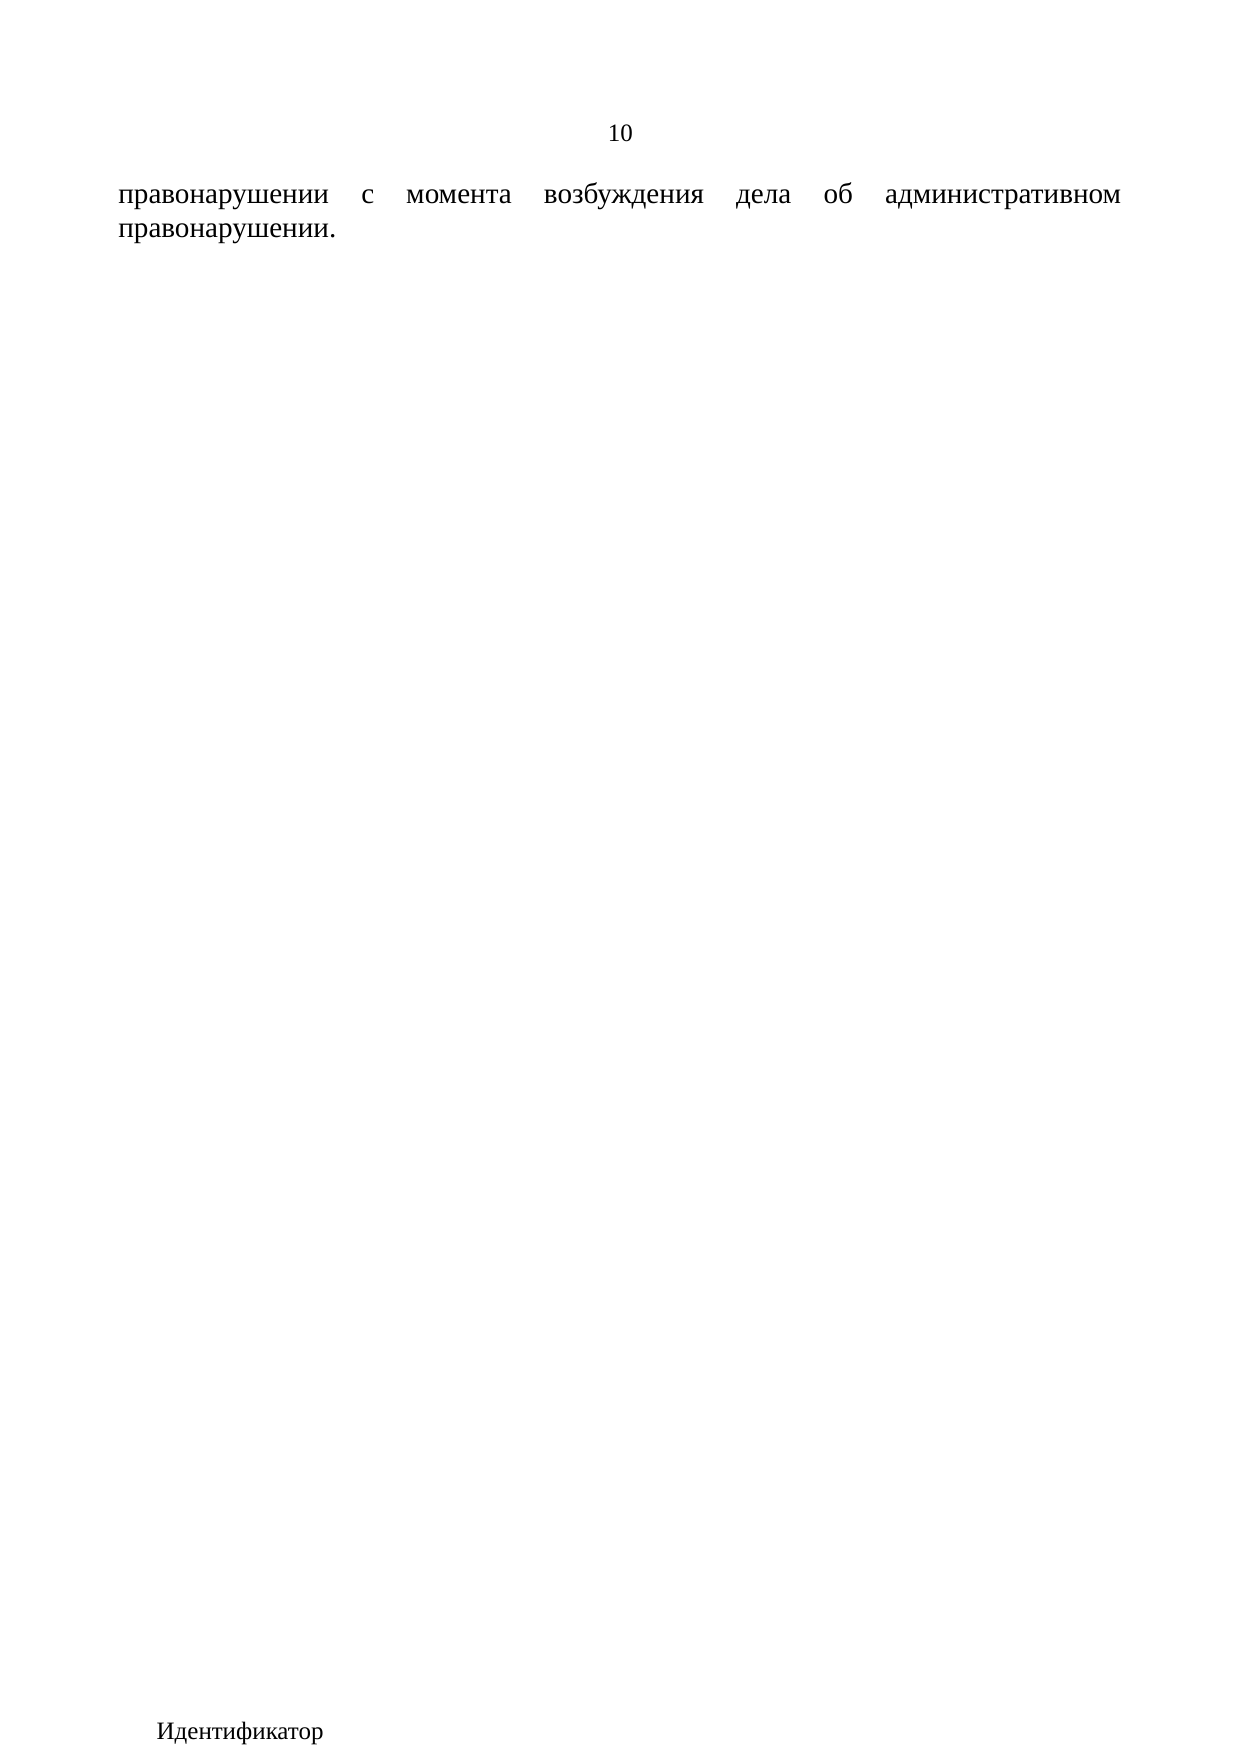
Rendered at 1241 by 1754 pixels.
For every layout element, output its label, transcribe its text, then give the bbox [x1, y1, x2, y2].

text правонарушении с момента возбуждения дела об административном правонарушении. [118, 176, 1122, 243]
